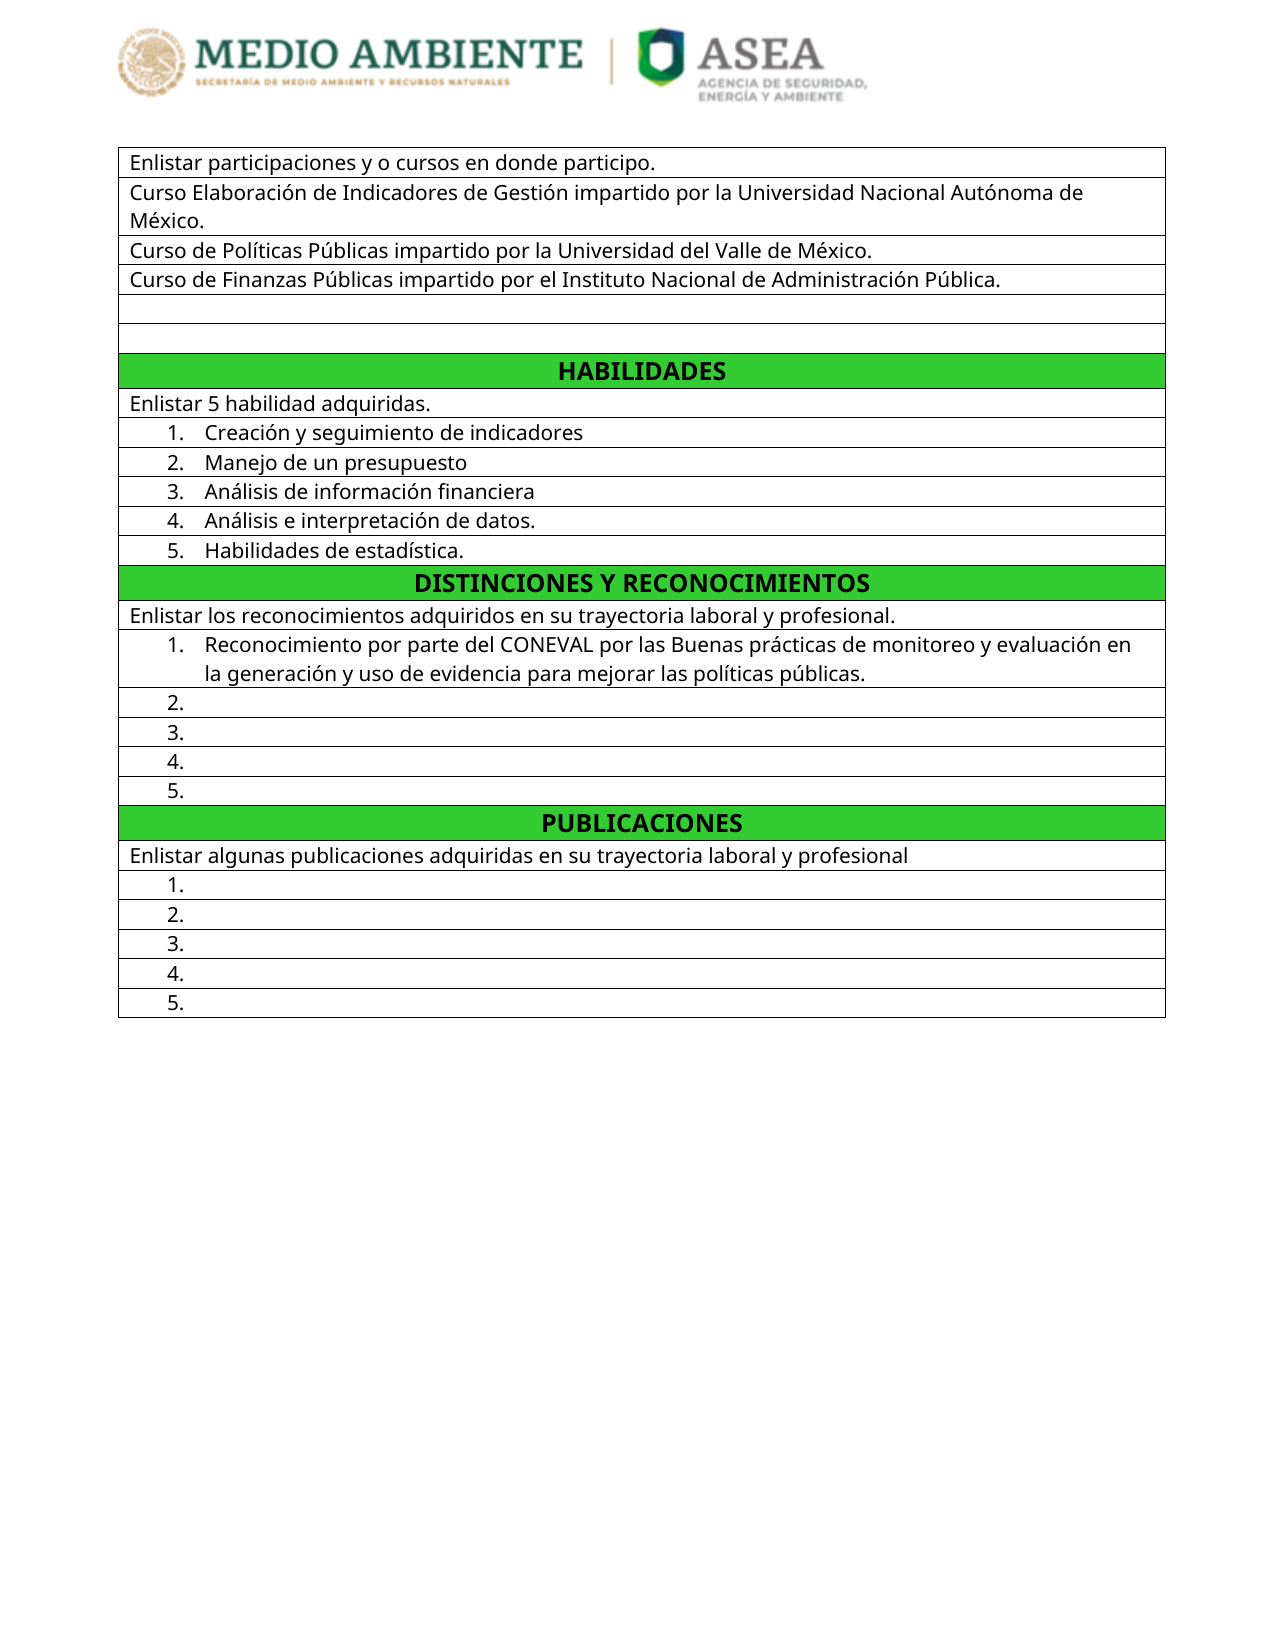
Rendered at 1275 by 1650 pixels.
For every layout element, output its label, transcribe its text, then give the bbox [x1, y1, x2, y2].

table_cell Análisis de información financiera [119, 477, 1165, 506]
table_cell Curso Elaboración de Indicadores de Gestión impartido por la Universidad Nacional Autónoma de México. [119, 178, 1165, 235]
table_cell HABILIDADES [119, 354, 1165, 388]
table_cell [119, 747, 1165, 776]
table_cell Enlistar los reconocimientos adquiridos en su trayectoria laboral y profesional. [119, 601, 1165, 629]
table_cell DISTINCIONES Y RECONOCIMIENTOS [119, 566, 1165, 600]
table_cell Enlistar participaciones y o cursos en donde participo. [119, 148, 1165, 177]
table_cell [119, 900, 1165, 928]
table_cell Enlistar algunas publicaciones adquiridas en su trayectoria laboral y profesional [119, 841, 1165, 869]
table_cell [119, 777, 1165, 805]
table_cell [119, 871, 1165, 899]
table_cell Manejo de un presupuesto [119, 448, 1165, 476]
table_cell Creación y seguimiento de indicadores [119, 418, 1165, 447]
table_cell [119, 295, 1165, 323]
table_cell PUBLICACIONES [119, 806, 1165, 840]
table_cell [119, 930, 1165, 958]
table_cell [119, 324, 1165, 353]
table_cell [119, 718, 1165, 746]
table_cell [119, 989, 1165, 1017]
table_cell Curso de Finanzas Públicas impartido por el Instituto Nacional de Administración Pública. [119, 265, 1165, 294]
table_cell [119, 688, 1165, 717]
table_cell Enlistar 5 habilidad adquiridas. [119, 389, 1165, 417]
table_cell Curso de Políticas Públicas impartido por la Universidad del Valle de México. [119, 236, 1165, 264]
table_cell Reconocimiento por parte del CONEVAL por las Buenas prácticas de monitoreo y evaluación en la generación y uso de evidencia para mejorar las políticas públicas. [119, 630, 1165, 687]
table_cell [119, 959, 1165, 987]
table_cell Análisis e interpretación de datos. [119, 507, 1165, 535]
table_cell Habilidades de estadística. [119, 536, 1165, 564]
